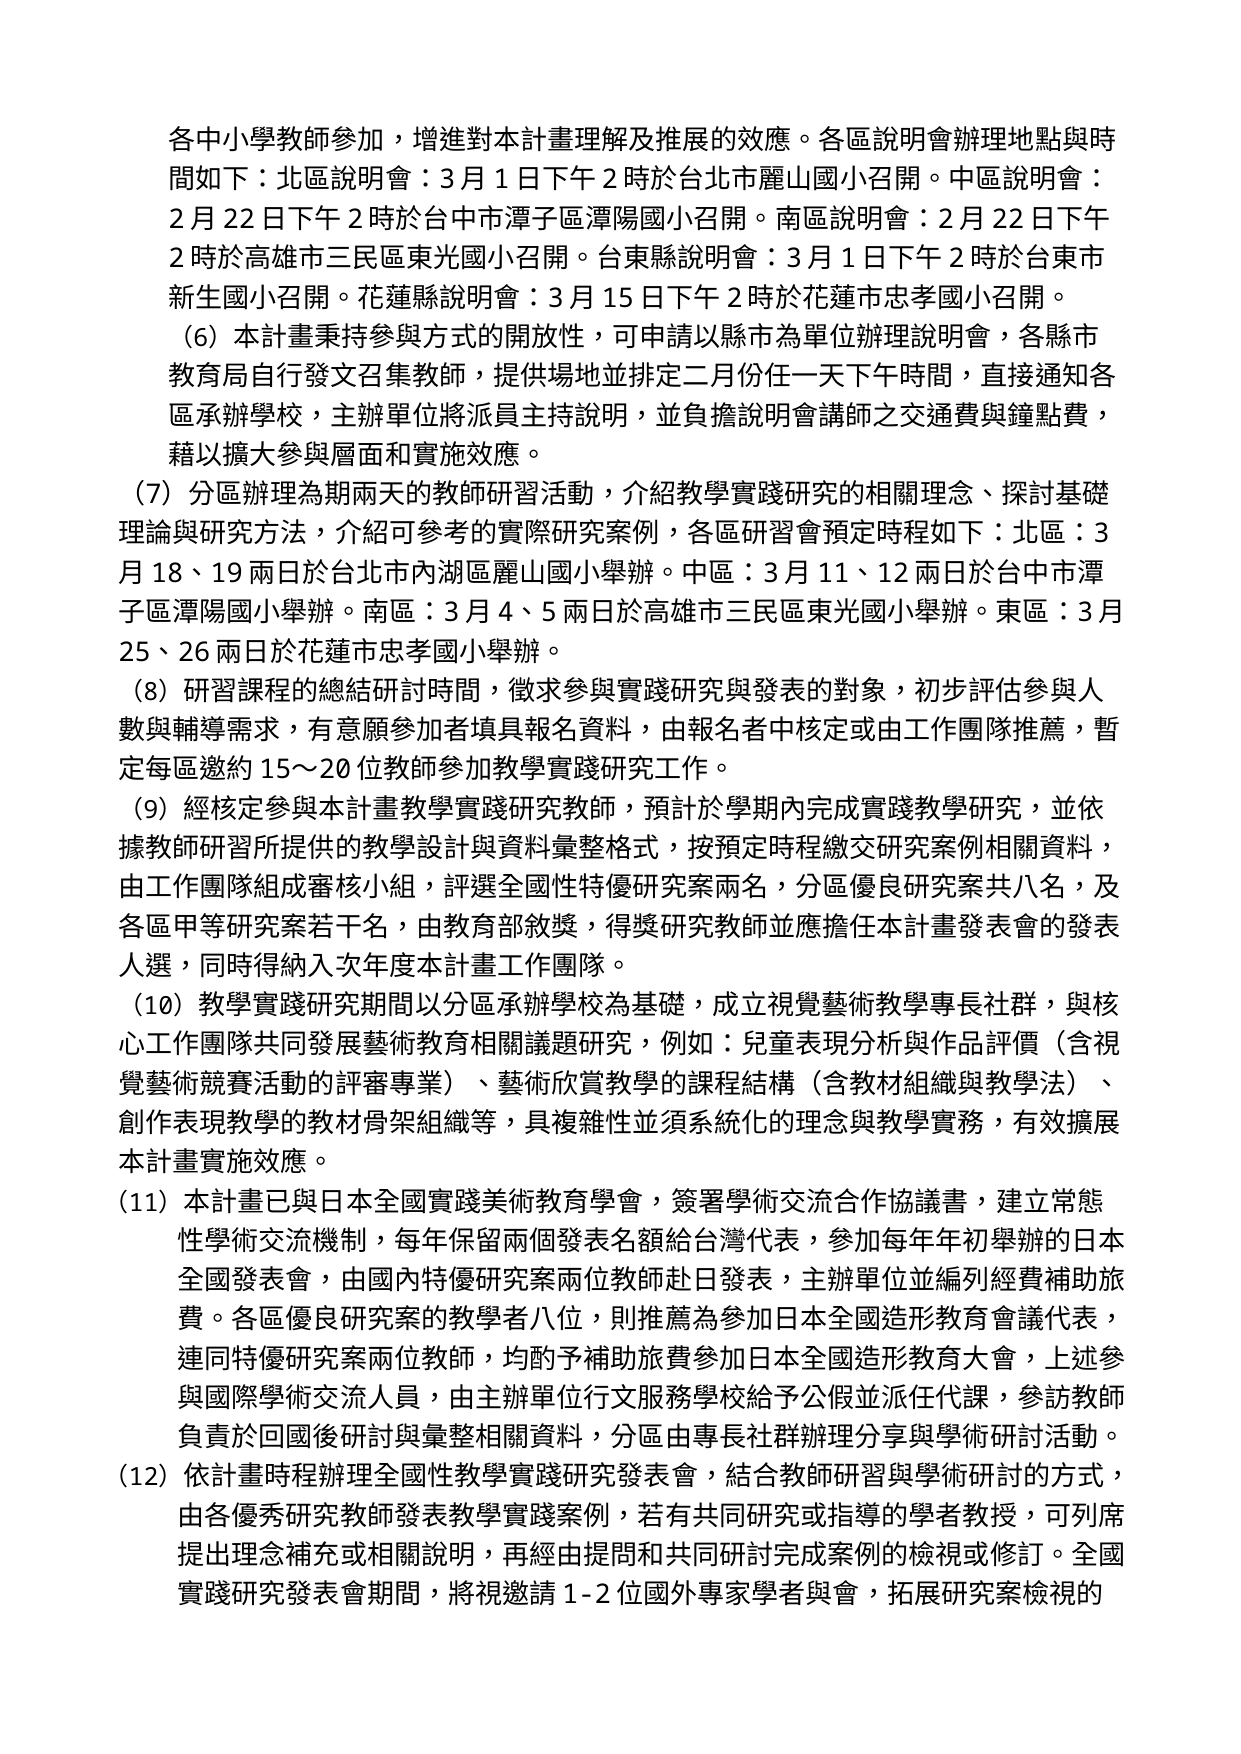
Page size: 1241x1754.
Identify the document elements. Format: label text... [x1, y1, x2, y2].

list 經核定參與本計畫教學實踐研究教師，預計於學期內完成實踐教學研究，並依據教師研習所提供的教學設計與資料彙整格式，按預定時程繳交研究案例相關資料，由工作團隊組成審核小組，評選全國性特優研究案兩名，分區優良研究案共八名，及各區甲等研究案若干名，由教育部敘獎，得獎研究教師並應擔任本計畫發表會的發表人選，同時得納入次年度本計畫工作團隊。 [118, 787, 1128, 983]
list 依計畫時程辦理全國性教學實踐研究發表會，結合教師研習與學術研討的方式，由各優秀研究教師發表教學實踐案例，若有共同研究或指導的學者教授，可列席提出理念補充或相關說明，再經由提問和共同研討完成案例的檢視或修訂。全國實踐研究發表會期間，將視邀請1-2位國外專家學者與會，拓展研究案檢視的視野與理念交流。 [103, 1454, 1128, 1612]
list 教學實踐研究期間以分區承辦學校為基礎，成立視覺藝術教學專長社群，與核心工作團隊共同發展藝術教育相關議題研究，例如：兒童表現分析與作品評價（含視覺藝術競賽活動的評審專業）、藝術欣賞教學的課程結構（含教材組織與教學法）、創作表現教學的教材骨架組織等，具複雜性並須系統化的理念與教學實務，有效擴展本計畫實施效應。 [118, 983, 1128, 1179]
list 各中小學教師參加，增進對本計畫理解及推展的效應。各區說明會辦理地點與時間如下：北區說明會：3月1日下午2時於台北市麗山國小召開。中區說明會：2月22日下午2時於台中市潭子區潭陽國小召開。南區說明會：2月22日下午2時於高雄市三民區東光國小召開。台東縣說明會：3月1日下午2時於台東市新生國小召開。花蓮縣說明會：3月15日下午2時於花蓮市忠孝國小召開。 [168, 118, 1122, 315]
list 研習課程的總結研討時間，徵求參與實踐研究與發表的對象，初步評估參與人數與輔導需求，有意願參加者填具報名資料，由報名者中核定或由工作團隊推薦，暫定每區邀約15～20位教師參加教學實踐研究工作。 [118, 669, 1128, 787]
list 本計畫秉持參與方式的開放性，可申請以縣市為單位辦理說明會，各縣市教育局自行發文召集教師，提供場地並排定二月份任一天下午時間，直接通知各區承辦學校，主辦單位將派員主持說明，並負擔說明會講師之交通費與鐘點費，藉以擴大參與層面和實施效應。 [168, 315, 1122, 472]
list 分區辦理為期兩天的教師研習活動，介紹教學實踐研究的相關理念、探討基礎理論與研究方法，介紹可參考的實際研究案例，各區研習會預定時程如下：北區：3月18、19兩日於台北市內湖區麗山國小舉辦。中區：3月11、12兩日於台中市潭子區潭陽國小舉辦。南區：3月4、5兩日於高雄市三民區東光國小舉辦。東區：3月25、26兩日於花蓮市忠孝國小舉辦。 [118, 472, 1128, 669]
list 本計畫已與日本全國實踐美術教育學會，簽署學術交流合作協議書，建立常態性學術交流機制，每年保留兩個發表名額給台灣代表，參加每年年初舉辦的日本全國發表會，由國內特優研究案兩位教師赴日發表，主辦單位並編列經費補助旅費。各區優良研究案的教學者八位，則推薦為參加日本全國造形教育會議代表，連同特優研究案兩位教師，均酌予補助旅費參加日本全國造形教育大會，上述參與國際學術交流人員，由主辦單位行文服務學校給予公假並派任代課，參訪教師負責於回國後研討與彙整相關資料，分區由專長社群辦理分享與學術研討活動。 [103, 1179, 1128, 1454]
